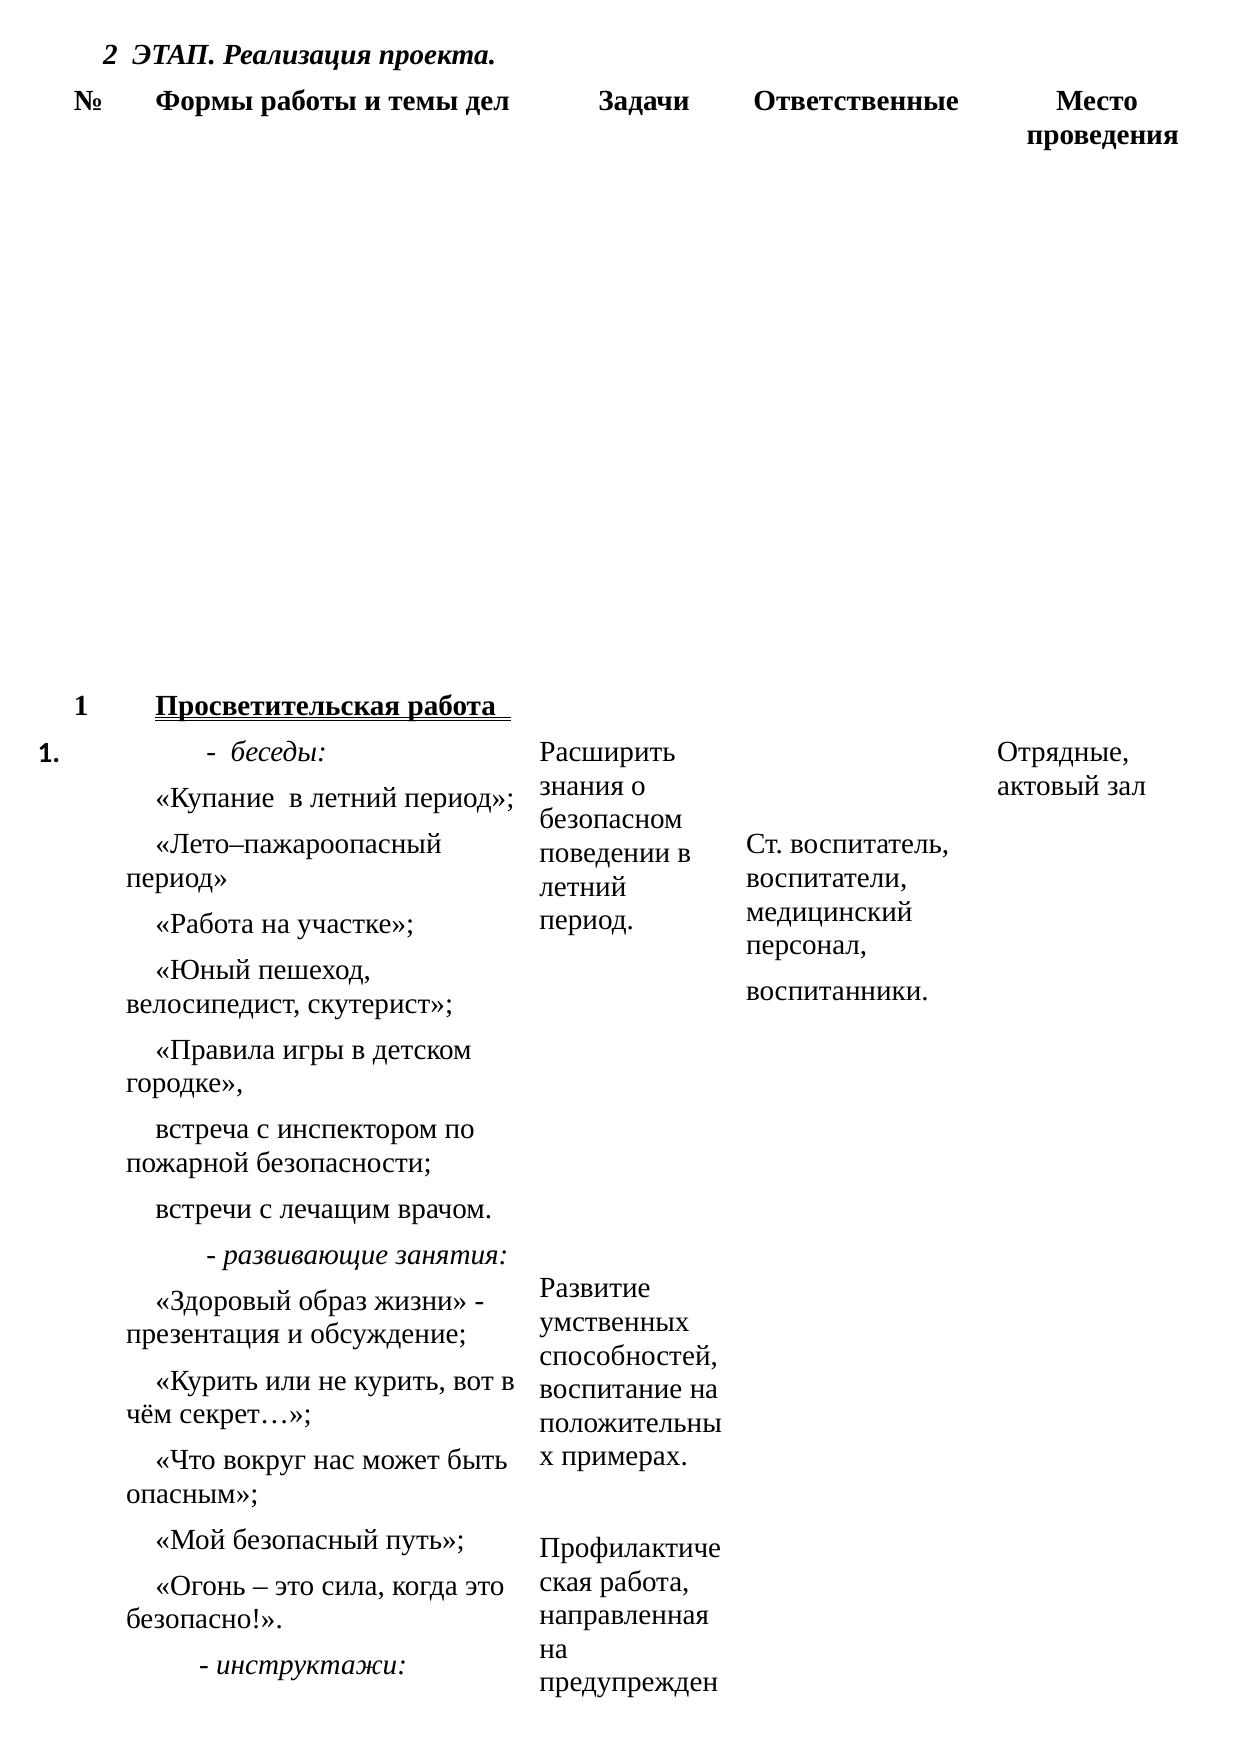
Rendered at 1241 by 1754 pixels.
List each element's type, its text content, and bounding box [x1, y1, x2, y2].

text 2 ЭТАП. Реализация проекта. [37, 37, 1203, 71]
table_cell Ст. воспитатель, воспитатели, медицинский персонал, воспитанники. [735, 689, 986, 1698]
table_header Ответственные [735, 83, 986, 688]
table_cell Отрядные, актовый зал [986, 689, 1192, 1698]
table_cell Расширить знания о безопасном поведении в летний период. Развитие умственных способностей, воспитание на положительных примерах. Профилактическая работа, направленная на предупрежден [528, 689, 734, 1698]
table_header Задачи [528, 83, 734, 688]
table_header Место проведения [986, 83, 1192, 688]
table_cell Просветительская работа - беседы: «Купание в летний период»; «Лето–пажароопасный период» «Работа на участке»; «Юный пешеход, велосипедист, скутерист»; «Правила игры в детском городке», встреча с инспектором по пожарной безопасности; встречи с лечащим врачом. - развивающие занятия: «Здоровый образ жизни» - презентация и обсуждение; «Курить или не курить, вот в чём секрет…»; «Что вокруг нас может быть опасным»; «Мой безопасный путь»; «Огонь – это сила, когда это безопасно!». - инструктажи: по технике безопасности; по пожарной безопасности. [85, 689, 528, 1698]
table_header № [26, 83, 85, 688]
table_header Формы работы и темы дел [85, 83, 528, 688]
table_cell 1 1. [26, 689, 85, 1698]
